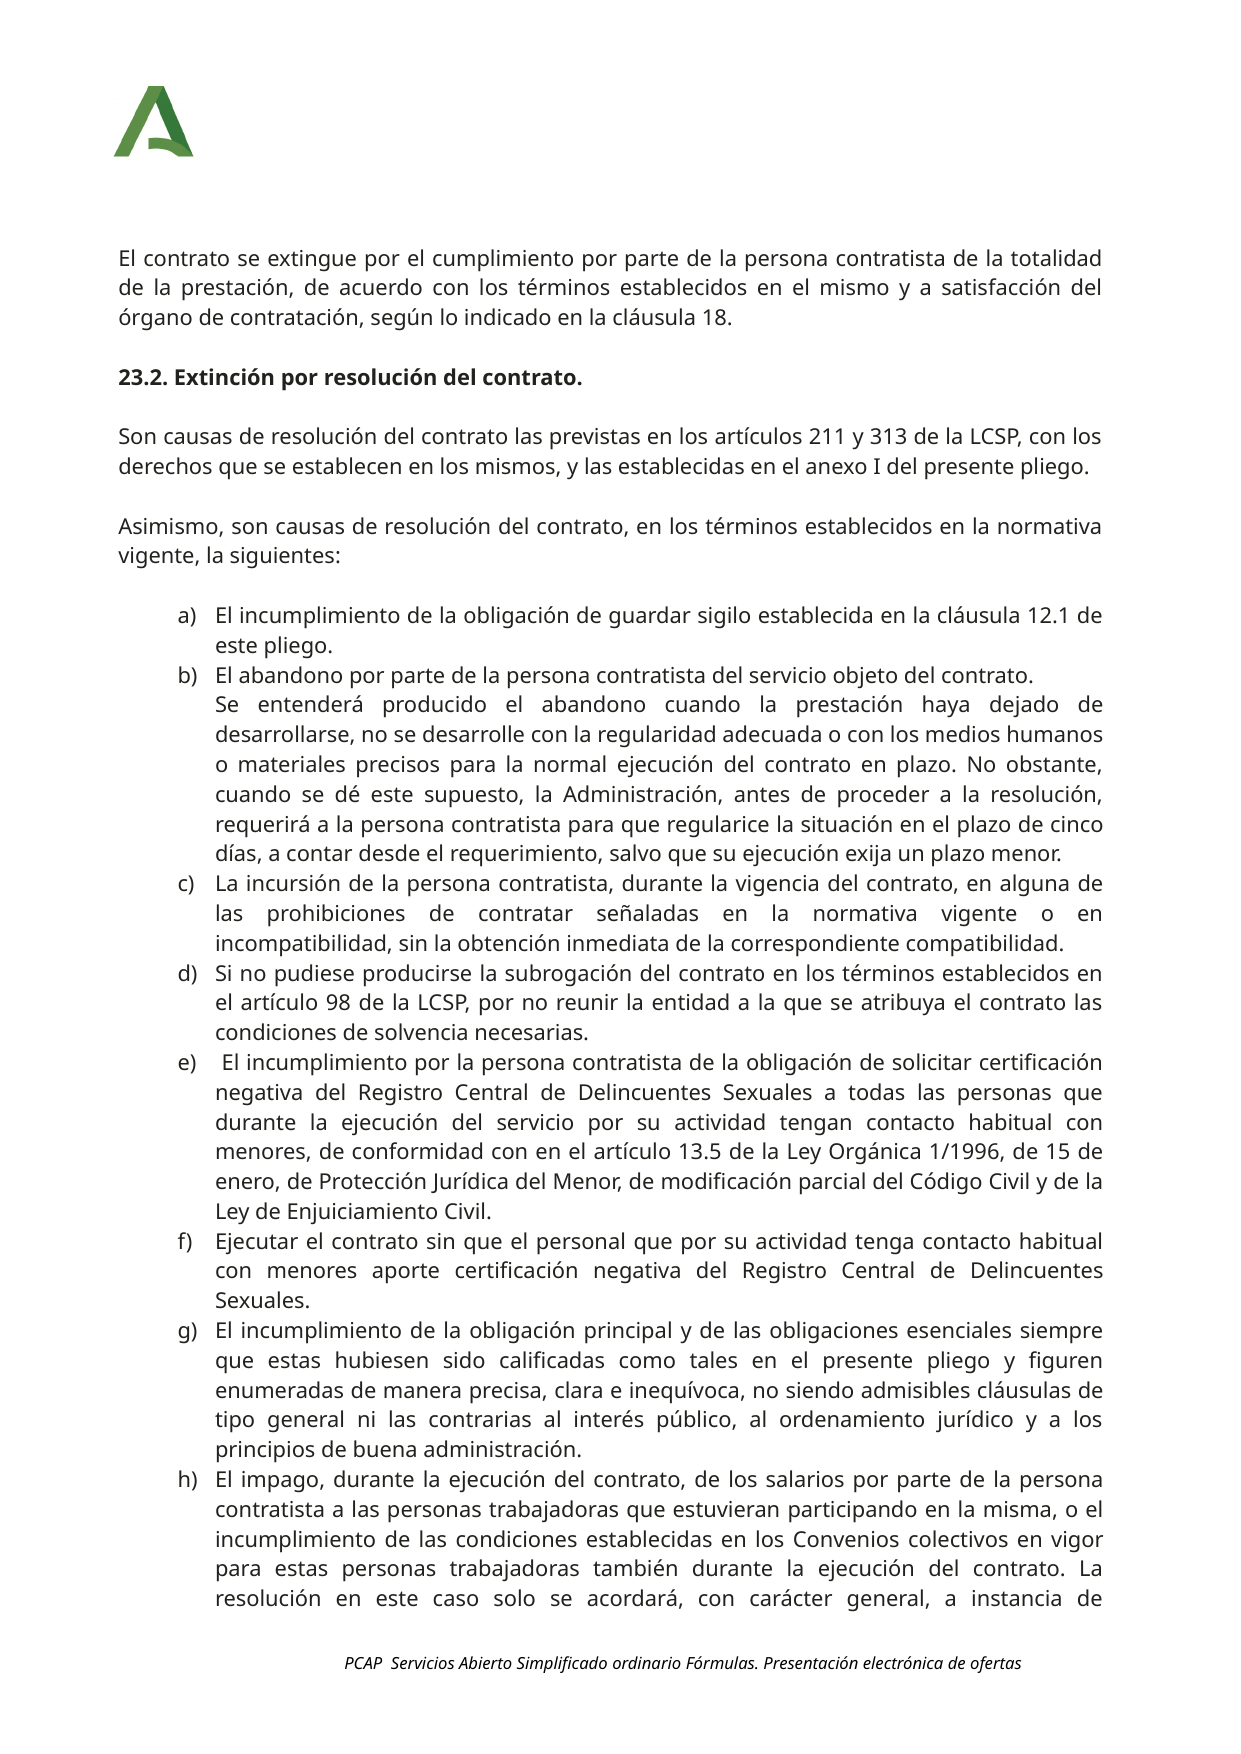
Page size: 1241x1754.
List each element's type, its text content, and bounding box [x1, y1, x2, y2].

text El contrato se extingue por el cumplimiento por parte de la persona contratista de la totalidad de la prestación, de acuerdo con los términos establecidos en el mismo y a satisfacción del órgano de contratación, según lo indicado en la cláusula 18. [118, 242, 1104, 332]
picture [109, 81, 198, 161]
list El impago, durante la ejecución del contrato, de los salarios por parte de la persona contratista a las personas trabajadoras que estuvieran participando en la misma, o el incumplimiento de las condiciones establecidas en los Convenios colectivos en vigor para estas personas trabajadoras también durante la ejecución del contrato. La resolución en este caso solo se acordará, con carácter general, a instancia de [177, 1464, 1104, 1613]
list Se entenderá producido el abandono cuando la prestación haya dejado de desarrollarse, no se desarrolle con la regularidad adecuada o con los medios humanos o materiales precisos para la normal ejecución del contrato en plazo. No obstante, cuando se dé este supuesto, la Administración, antes de proceder a la resolución, requerirá a la persona contratista para que regularice la situación en el plazo de cinco días, a contar desde el requerimiento, salvo que su ejecución exija un plazo menor. [177, 689, 1104, 868]
text Son causas de resolución del contrato las previstas en los artículos 211 y 313 de la LCSP, con los derechos que se establecen en los mismos, y las establecidas en el anexo I del presente pliego. [118, 421, 1104, 481]
list El incumplimiento de la obligación principal y de las obligaciones esenciales siempre que estas hubiesen sido calificadas como tales en el presente pliego y figuren enumeradas de manera precisa, clara e inequívoca, no siendo admisibles cláusulas de tipo general ni las contrarias al interés público, al ordenamiento jurídico y a los principios de buena administración. [177, 1315, 1104, 1464]
list Ejecutar el contrato sin que el personal que por su actividad tenga contacto habitual con menores aporte certificación negativa del Registro Central de Delincuentes Sexuales. [177, 1226, 1104, 1315]
list El incumplimiento de la obligación de guardar sigilo establecida en la cláusula 12.1 de este pliego. [177, 600, 1104, 659]
list El abandono por parte de la persona contratista del servicio objeto del contrato. [177, 659, 1104, 689]
list La incursión de la persona contratista, durante la vigencia del contrato, en alguna de las prohibiciones de contratar señaladas en la normativa vigente o en incompatibilidad, sin la obtención inmediata de la correspondiente compatibilidad. [177, 868, 1104, 957]
list Si no pudiese producirse la subrogación del contrato en los términos establecidos en el artículo 98 de la LCSP, por no reunir la entidad a la que se atribuya el contrato las condiciones de solvencia necesarias. [177, 957, 1104, 1047]
list El incumplimiento por la persona contratista de la obligación de solicitar certificación negativa del Registro Central de Delincuentes Sexuales a todas las personas que durante la ejecución del servicio por su actividad tengan contacto habitual con menores, de conformidad con en el artículo 13.5 de la Ley Orgánica 1/1996, de 15 de enero, de Protección Jurídica del Menor, de modificación parcial del Código Civil y de la Ley de Enjuiciamiento Civil. [177, 1047, 1104, 1226]
text Asimismo, son causas de resolución del contrato, en los términos establecidos en la normativa vigente, la siguientes: [118, 511, 1104, 570]
text 23.2. Extinción por resolución del contrato. [118, 362, 1104, 391]
